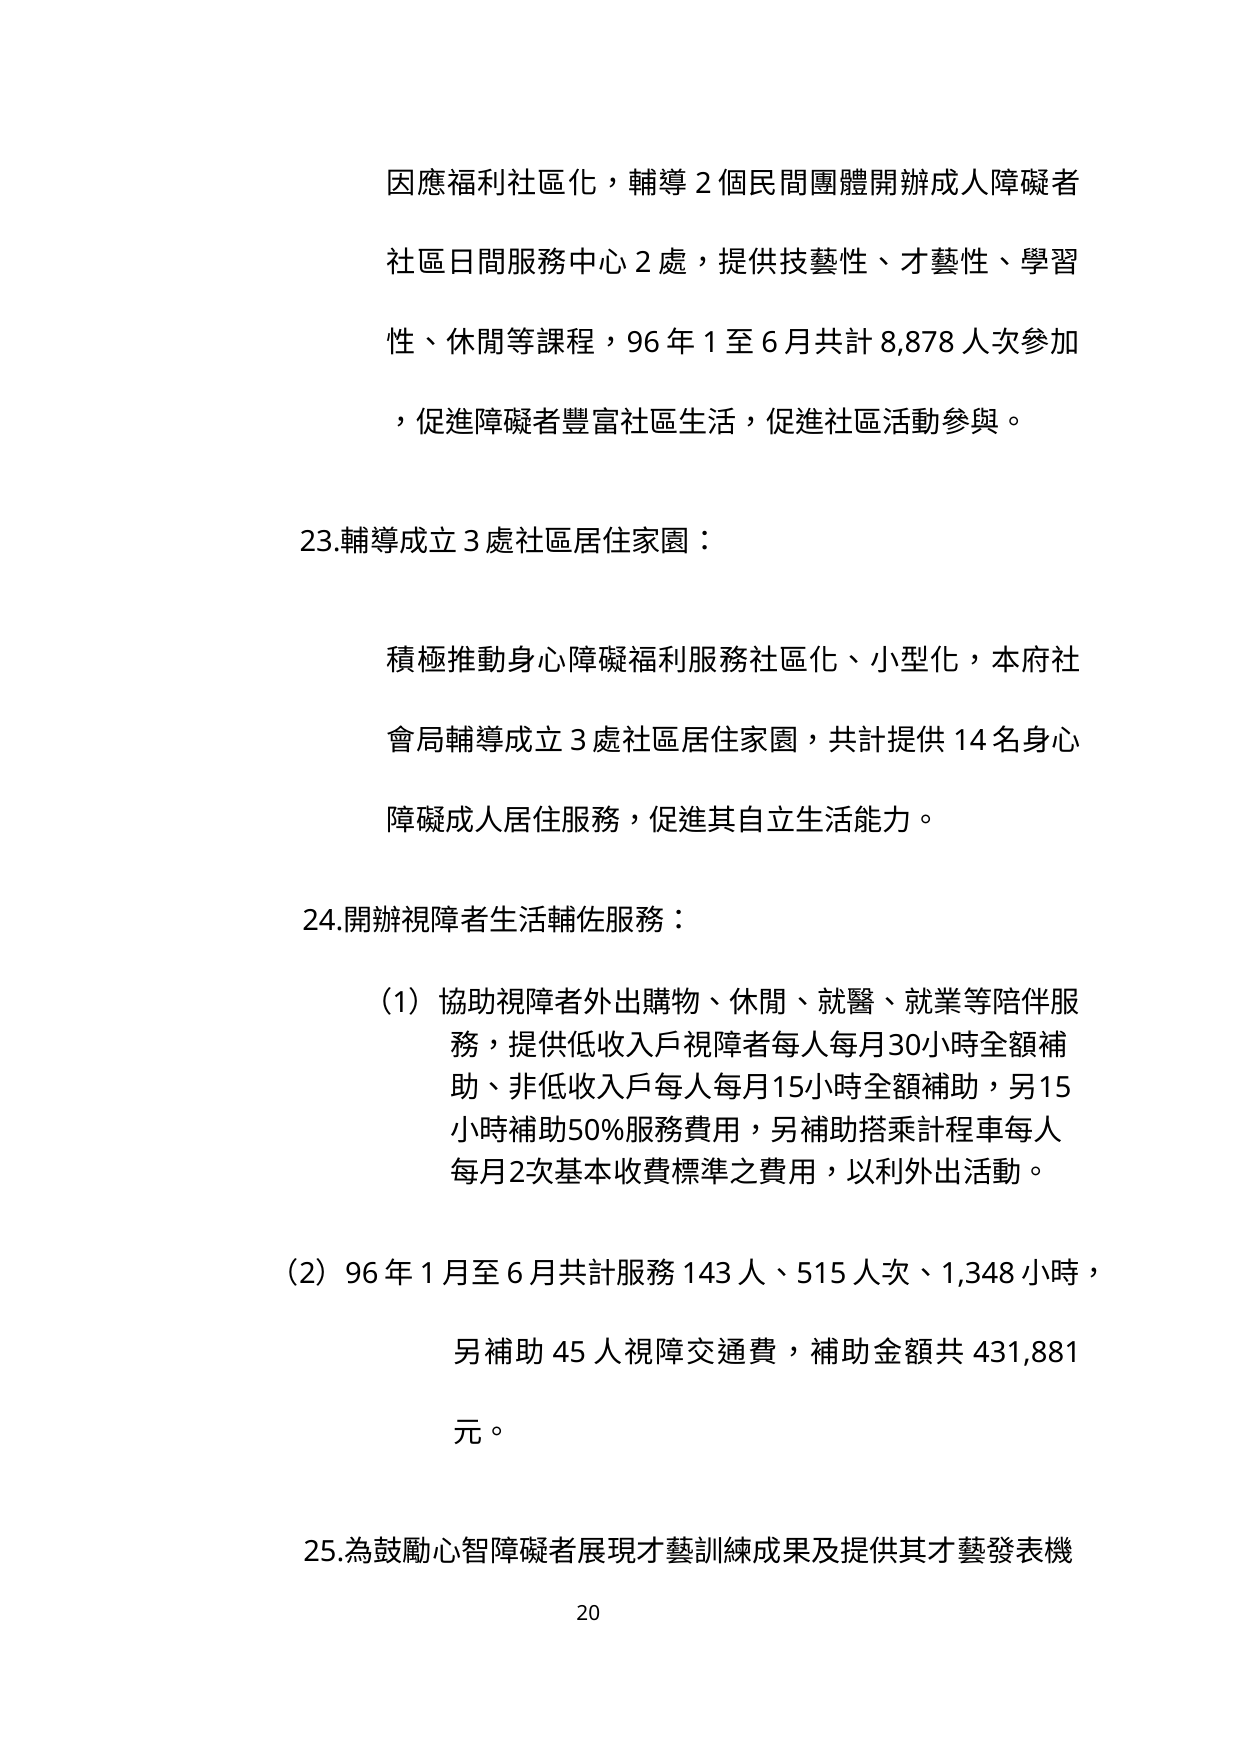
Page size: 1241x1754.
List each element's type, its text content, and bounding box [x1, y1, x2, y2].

text （2）96年1月至6月共計服務143人、515人次、1,348小時，另補助45人視障交通費，補助金額共431,881元。 [153, 1231, 1081, 1469]
text 23.輔導成立3處社區居住家園： [299, 499, 1081, 578]
text 因應福利社區化，輔導2個民間團體開辦成人障礙者社區日間服務中心2處，提供技藝性、才藝性、學習性、休閒等課程，96年1至6月共計8,878人次參加，促進障礙者豐富社區生活，促進社區活動參與。 [387, 141, 1081, 459]
text 25.為鼓勵心智障礙者展現才藝訓練成果及提供其才藝發表機 [303, 1509, 1081, 1589]
text 24.開辦視障者生活輔佐服務： [244, 897, 1081, 939]
text 積極推動身心障礙福利服務社區化、小型化，本府社會局輔導成立3處社區居住家園，共計提供14名身心障礙成人居住服務，促進其自立生活能力。 [387, 618, 1081, 857]
text （1）協助視障者外出購物、休閒、就醫、就業等陪伴服務，提供低收入戶視障者每人每月30小時全額補助、非低收入戶每人每月15小時全額補助，另15小時補助50%服務費用，另補助搭乘計程車每人每月2次基本收費標準之費用，以利外出活動。 [363, 979, 1081, 1191]
